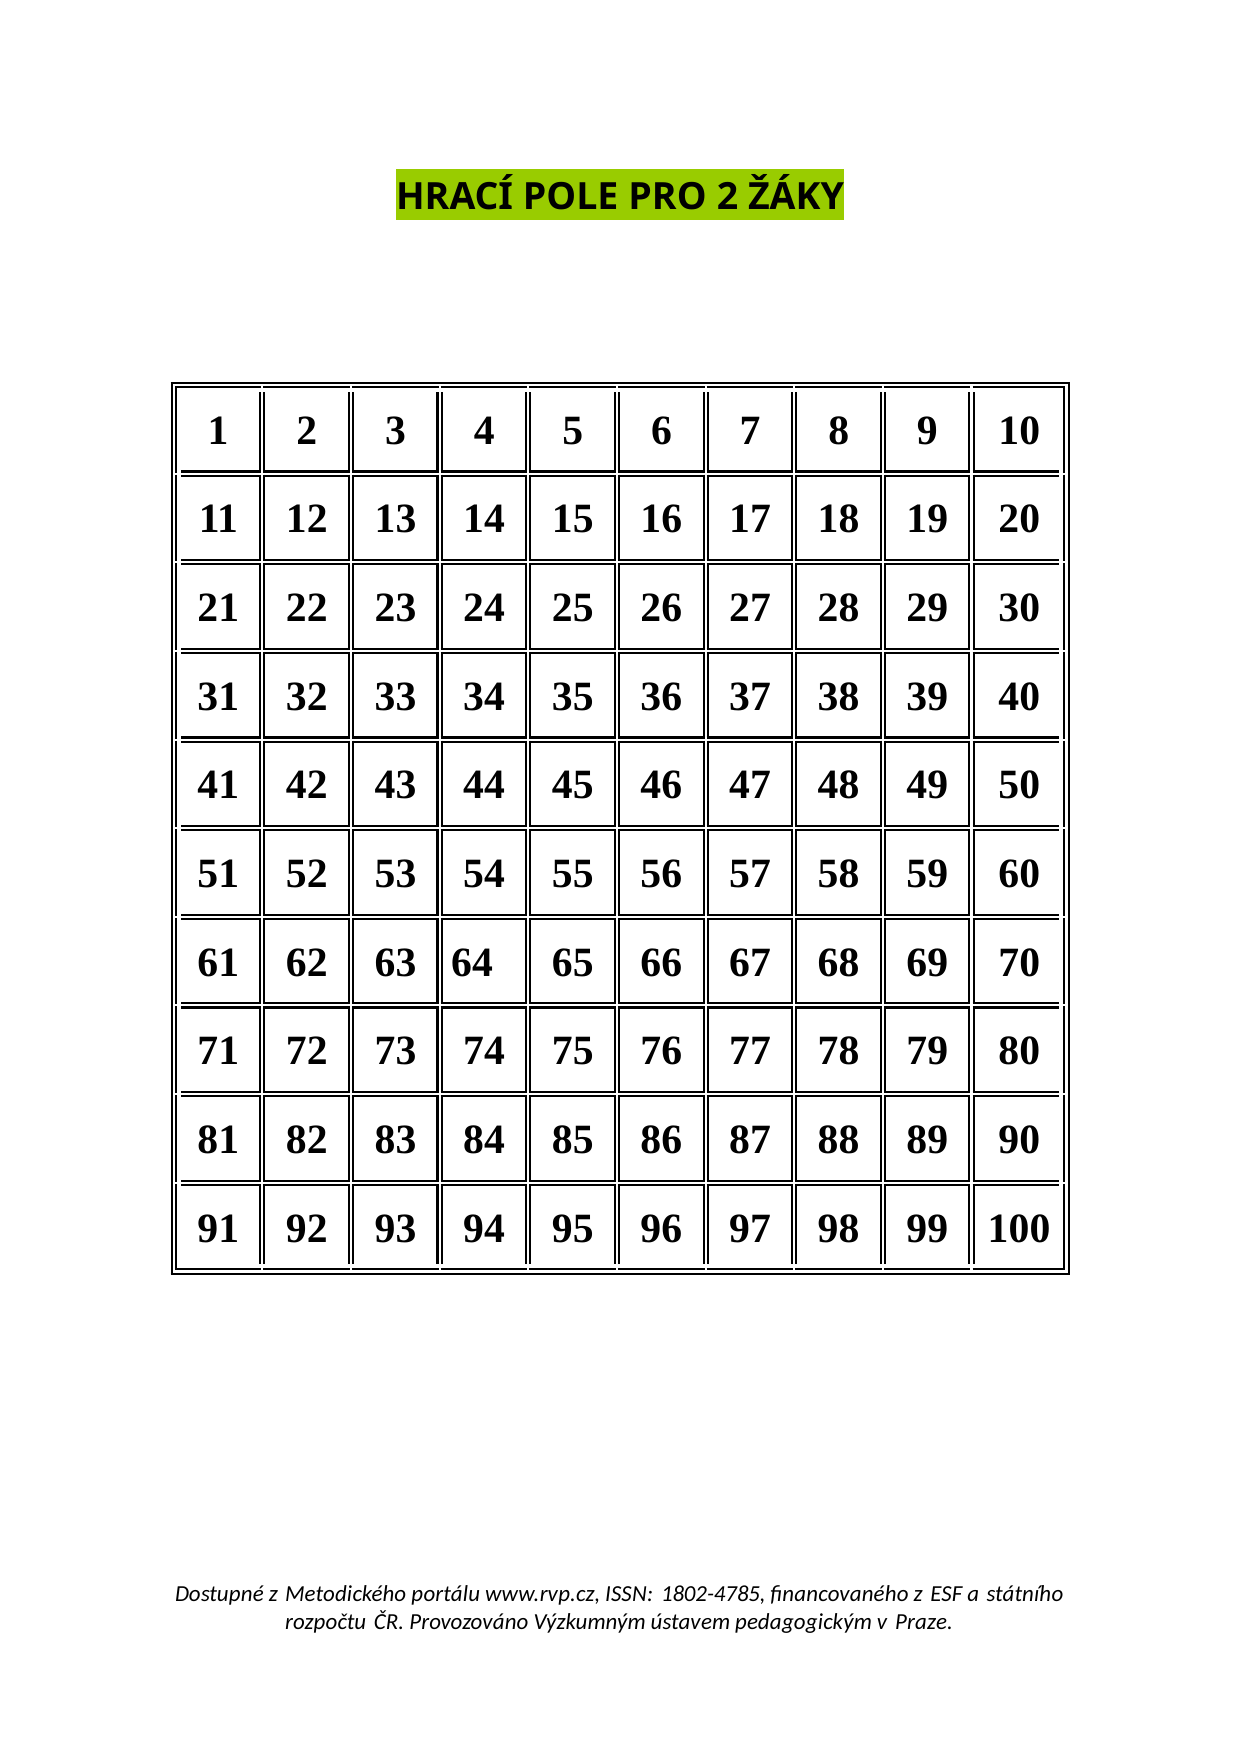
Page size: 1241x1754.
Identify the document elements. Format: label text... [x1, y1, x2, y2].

table_cell 99 [883, 1180, 971, 1268]
table_cell 74 [443, 1009, 525, 1091]
table_cell 20 [971, 470, 1066, 559]
table_cell 50 [971, 736, 1066, 825]
table_cell 52 [265, 831, 348, 914]
table_cell 56 [620, 831, 703, 914]
table_cell 36 [620, 654, 703, 736]
table_header 10 [971, 384, 1066, 470]
table_cell 84 [443, 1097, 525, 1179]
table_cell 40 [971, 648, 1066, 736]
table_cell 51 [174, 825, 262, 914]
table_cell 78 [797, 1009, 880, 1091]
table_cell 21 [174, 559, 262, 648]
table_cell 97 [706, 1180, 794, 1268]
table_cell 82 [265, 1097, 348, 1179]
table_cell 34 [443, 654, 525, 736]
table_cell 25 [531, 565, 614, 648]
table_cell 71 [174, 1002, 262, 1091]
table_cell 77 [709, 1009, 791, 1091]
table_cell 64 [443, 920, 525, 1002]
table_cell 11 [174, 470, 262, 559]
table_cell 43 [354, 743, 436, 825]
table_header 2 [262, 384, 351, 470]
table_cell 92 [262, 1180, 351, 1268]
table_cell 83 [354, 1097, 436, 1179]
table_cell 24 [443, 565, 525, 648]
table_cell 22 [265, 565, 348, 648]
table_cell 46 [620, 743, 703, 825]
table_cell 15 [531, 477, 614, 559]
table_cell 69 [886, 920, 968, 1002]
table_cell 12 [265, 477, 348, 559]
table_cell 66 [620, 920, 703, 1002]
table_cell 59 [886, 831, 968, 914]
table_header 7 [706, 384, 794, 470]
table_cell 72 [265, 1009, 348, 1091]
table_cell 33 [354, 654, 436, 736]
table_cell 75 [531, 1009, 614, 1091]
table_cell 93 [351, 1180, 439, 1268]
table_cell 88 [797, 1097, 880, 1179]
table_cell 94 [440, 1180, 528, 1268]
table_header 5 [528, 384, 617, 470]
table_cell 98 [794, 1180, 883, 1268]
table_cell 86 [620, 1097, 703, 1179]
table_cell 68 [797, 920, 880, 1002]
table_cell 89 [886, 1097, 968, 1179]
table_header 8 [794, 384, 883, 470]
table_cell 58 [797, 831, 880, 914]
table_cell 31 [174, 648, 262, 736]
table_cell 19 [886, 477, 968, 559]
table_cell 76 [620, 1009, 703, 1091]
text HRACÍ POLE PRO 2 ŽÁKY [118, 169, 1122, 220]
table_cell 41 [174, 736, 262, 825]
table_cell 60 [971, 825, 1066, 914]
table_cell 28 [797, 565, 880, 648]
table_cell 70 [971, 914, 1066, 1002]
table_cell 14 [443, 477, 525, 559]
table_cell 48 [797, 743, 880, 825]
table_cell 63 [354, 920, 436, 1002]
table_cell 91 [174, 1180, 262, 1268]
table_cell 67 [709, 920, 791, 1002]
table_cell 27 [709, 565, 791, 648]
table_cell 13 [354, 477, 436, 559]
table_header 9 [883, 384, 971, 470]
table_cell 100 [971, 1180, 1066, 1268]
table_cell 26 [620, 565, 703, 648]
table_header 6 [617, 384, 706, 470]
table_cell 79 [886, 1009, 968, 1091]
table_cell 32 [265, 654, 348, 736]
table_cell 30 [971, 559, 1066, 648]
table_cell 85 [531, 1097, 614, 1179]
table_cell 87 [709, 1097, 791, 1179]
table_cell 29 [886, 565, 968, 648]
table_cell 62 [265, 920, 348, 1002]
table_cell 23 [354, 565, 436, 648]
table_cell 44 [443, 743, 525, 825]
table_cell 81 [174, 1091, 262, 1179]
table_cell 65 [531, 920, 614, 1002]
table_cell 73 [354, 1009, 436, 1091]
table_cell 49 [886, 743, 968, 825]
table_cell 18 [797, 477, 880, 559]
table_cell 17 [709, 477, 791, 559]
table_cell 53 [354, 831, 436, 914]
table_cell 80 [971, 1002, 1066, 1091]
table_cell 96 [617, 1180, 706, 1268]
table_header 1 [174, 384, 262, 470]
table_cell 45 [531, 743, 614, 825]
table_cell 39 [886, 654, 968, 736]
table_cell 90 [971, 1091, 1066, 1179]
table_cell 42 [265, 743, 348, 825]
table_cell 38 [797, 654, 880, 736]
table_cell 47 [709, 743, 791, 825]
table_cell 37 [709, 654, 791, 736]
table_cell 16 [620, 477, 703, 559]
table_cell 57 [709, 831, 791, 914]
table_cell 35 [531, 654, 614, 736]
table_header 3 [351, 384, 439, 470]
table_cell 55 [531, 831, 614, 914]
table_cell 95 [528, 1180, 617, 1268]
table_cell 54 [443, 831, 525, 914]
table_cell 61 [174, 914, 262, 1002]
table_header 4 [440, 384, 528, 470]
